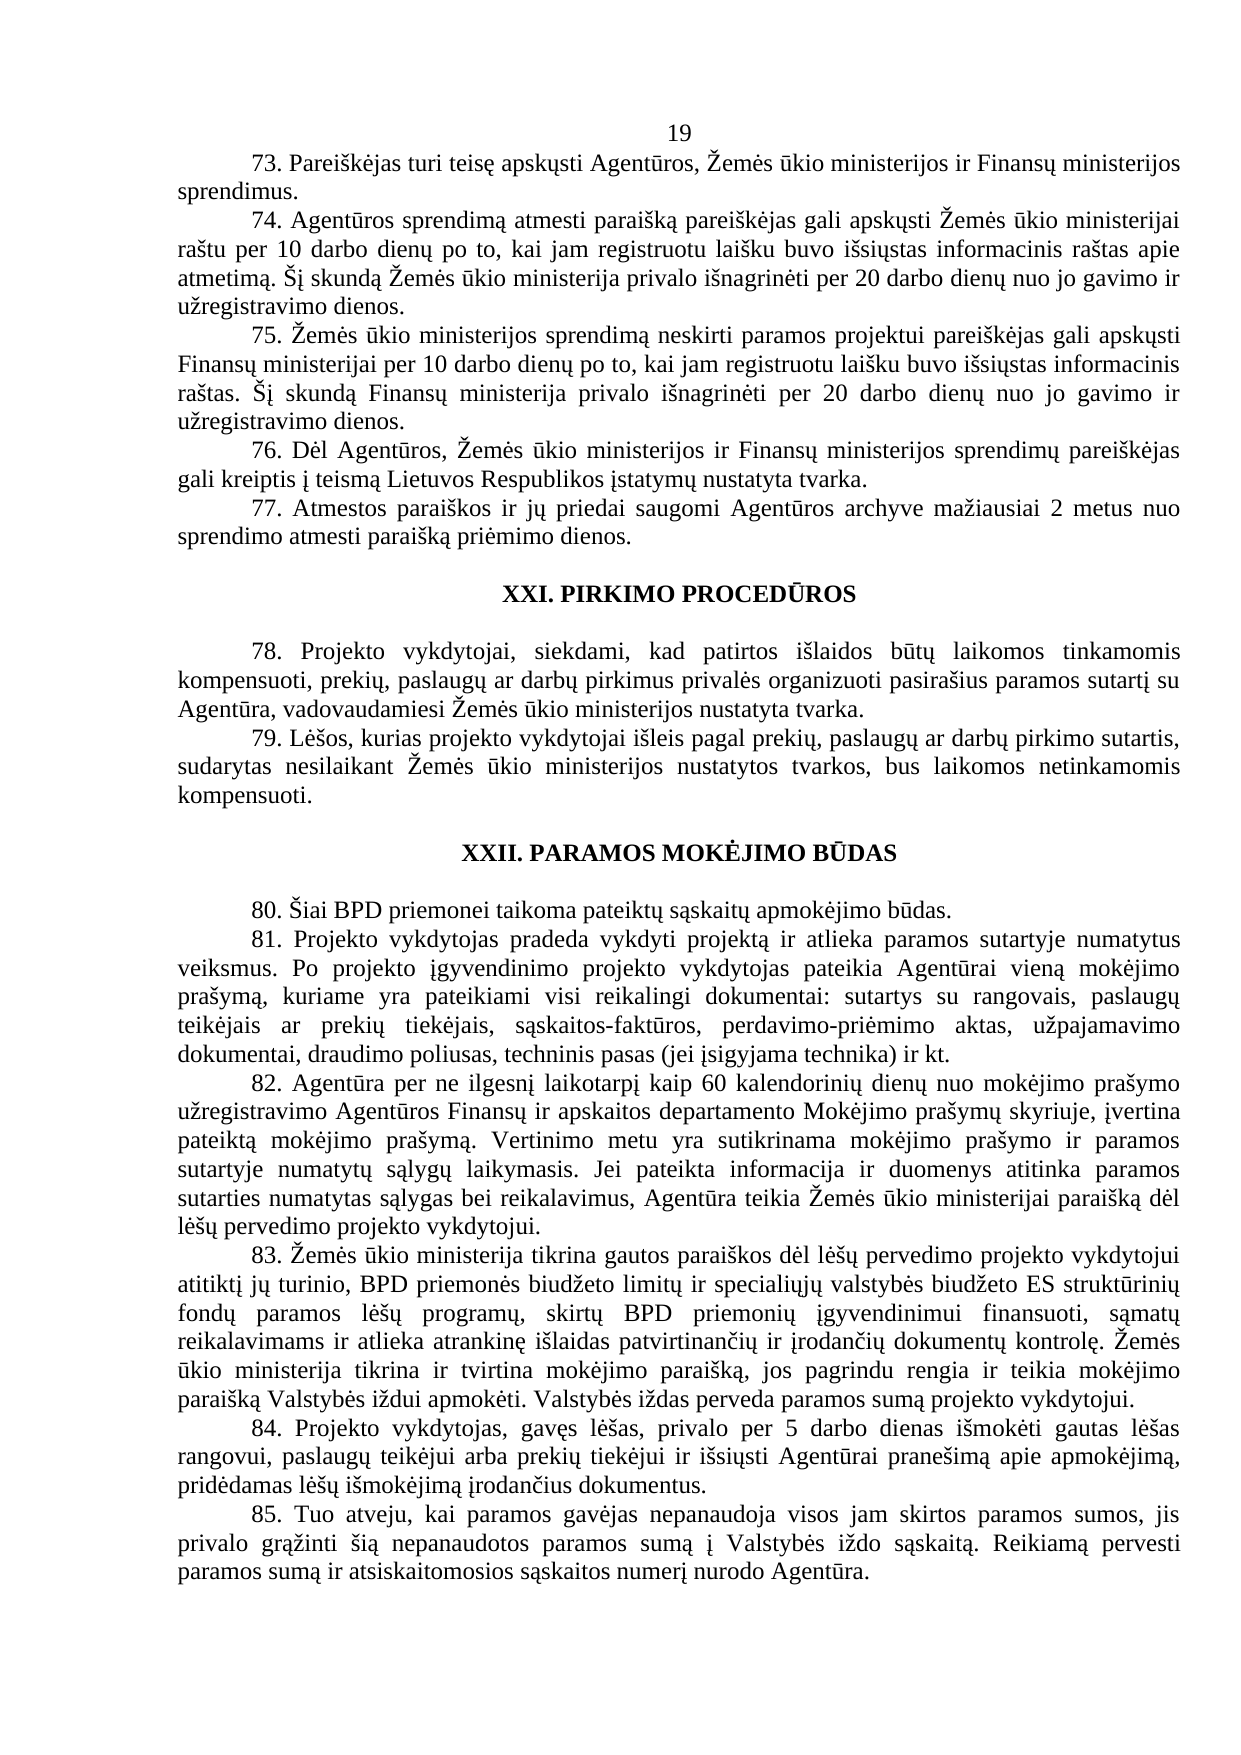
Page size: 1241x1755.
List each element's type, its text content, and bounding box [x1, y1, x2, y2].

text 75. Žemės ūkio ministerijos sprendimą neskirti paramos projektui pareiškėjas gali apskųsti Finansų ministerijai per 10 darbo dienų po to, kai jam registruotu laišku buvo išsiųstas informacinis raštas. Šį skundą Finansų ministerija privalo išnagrinėti per 20 darbo dienų nuo jo gavimo ir užregistravimo dienos. [177, 320, 1181, 435]
text XXI. PIRKIMO PROCEDŪROS [177, 579, 1181, 608]
text 82. Agentūra per ne ilgesnį laikotarpį kaip 60 kalendorinių dienų nuo mokėjimo prašymo užregistravimo Agentūros Finansų ir apskaitos departamento Mokėjimo prašymų skyriuje, įvertina pateiktą mokėjimo prašymą. Vertinimo metu yra sutikrinama mokėjimo prašymo ir paramos sutartyje numatytų sąlygų laikymasis. Jei pateikta informacija ir duomenys atitinka paramos sutarties numatytas sąlygas bei reikalavimus, Agentūra teikia Žemės ūkio ministerijai paraišką dėl lėšų pervedimo projekto vykdytojui. [177, 1068, 1181, 1240]
text 81. Projekto vykdytojas pradeda vykdyti projektą ir atlieka paramos sutartyje numatytus veiksmus. Po projekto įgyvendinimo projekto vykdytojas pateikia Agentūrai vieną mokėjimo prašymą, kuriame yra pateikiami visi reikalingi dokumentai: sutartys su rangovais, paslaugų teikėjais ar prekių tiekėjais, sąskaitos-faktūros, perdavimo-priėmimo aktas, užpajamavimo dokumentai, draudimo poliusas, techninis pasas (jei įsigyjama technika) ir kt. [177, 924, 1181, 1068]
text 77. Atmestos paraiškos ir jų priedai saugomi Agentūros archyve mažiausiai 2 metus nuo sprendimo atmesti paraišką priėmimo dienos. [177, 493, 1181, 550]
text 83. Žemės ūkio ministerija tikrina gautos paraiškos dėl lėšų pervedimo projekto vykdytojui atitiktį jų turinio, BPD priemonės biudžeto limitų ir specialiųjų valstybės biudžeto ES struktūrinių fondų paramos lėšų programų, skirtų BPD priemonių įgyvendinimui finansuoti, sąmatų reikalavimams ir atlieka atrankinę išlaidas patvirtinančių ir įrodančių dokumentų kontrolę. Žemės ūkio ministerija tikrina ir tvirtina mokėjimo paraišką, jos pagrindu rengia ir teikia mokėjimo paraišką Valstybės iždui apmokėti. Valstybės iždas perveda paramos sumą projekto vykdytojui. [177, 1240, 1181, 1413]
text 79. Lėšos, kurias projekto vykdytojai išleis pagal prekių, paslaugų ar darbų pirkimo sutartis, sudarytas nesilaikant Žemės ūkio ministerijos nustatytos tvarkos, bus laikomos netinkamomis kompensuoti. [177, 723, 1181, 809]
text 80. Šiai BPD priemonei taikoma pateiktų sąskaitų apmokėjimo būdas. [177, 895, 1181, 924]
text 78. Projekto vykdytojai, siekdami, kad patirtos išlaidos būtų laikomos tinkamomis kompensuoti, prekių, paslaugų ar darbų pirkimus privalės organizuoti pasirašius paramos sutartį su Agentūra, vadovaudamiesi Žemės ūkio ministerijos nustatyta tvarka. [177, 636, 1181, 723]
text 74. Agentūros sprendimą atmesti paraišką pareiškėjas gali apskųsti Žemės ūkio ministerijai raštu per 10 darbo dienų po to, kai jam registruotu laišku buvo išsiųstas informacinis raštas apie atmetimą. Šį skundą Žemės ūkio ministerija privalo išnagrinėti per 20 darbo dienų nuo jo gavimo ir užregistravimo dienos. [177, 205, 1181, 320]
text 76. Dėl Agentūros, Žemės ūkio ministerijos ir Finansų ministerijos sprendimų pareiškėjas gali kreiptis į teismą Lietuvos Respublikos įstatymų nustatyta tvarka. [177, 435, 1181, 493]
text 84. Projekto vykdytojas, gavęs lėšas, privalo per 5 darbo dienas išmokėti gautas lėšas rangovui, paslaugų teikėjui arba prekių tiekėjui ir išsiųsti Agentūrai pranešimą apie apmokėjimą, pridėdamas lėšų išmokėjimą įrodančius dokumentus. [177, 1413, 1181, 1499]
text 73. Pareiškėjas turi teisę apskųsti Agentūros, Žemės ūkio ministerijos ir Finansų ministerijos sprendimus. [177, 148, 1181, 205]
text 85. Tuo atveju, kai paramos gavėjas nepanaudoja visos jam skirtos paramos sumos, jis privalo grąžinti šią nepanaudotos paramos sumą į Valstybės iždo sąskaitą. Reikiamą pervesti paramos sumą ir atsiskaitomosios sąskaitos numerį nurodo Agentūra. [177, 1499, 1181, 1585]
text XXII. PARAMOS MOKĖJIMO BŪDAS [177, 838, 1181, 866]
